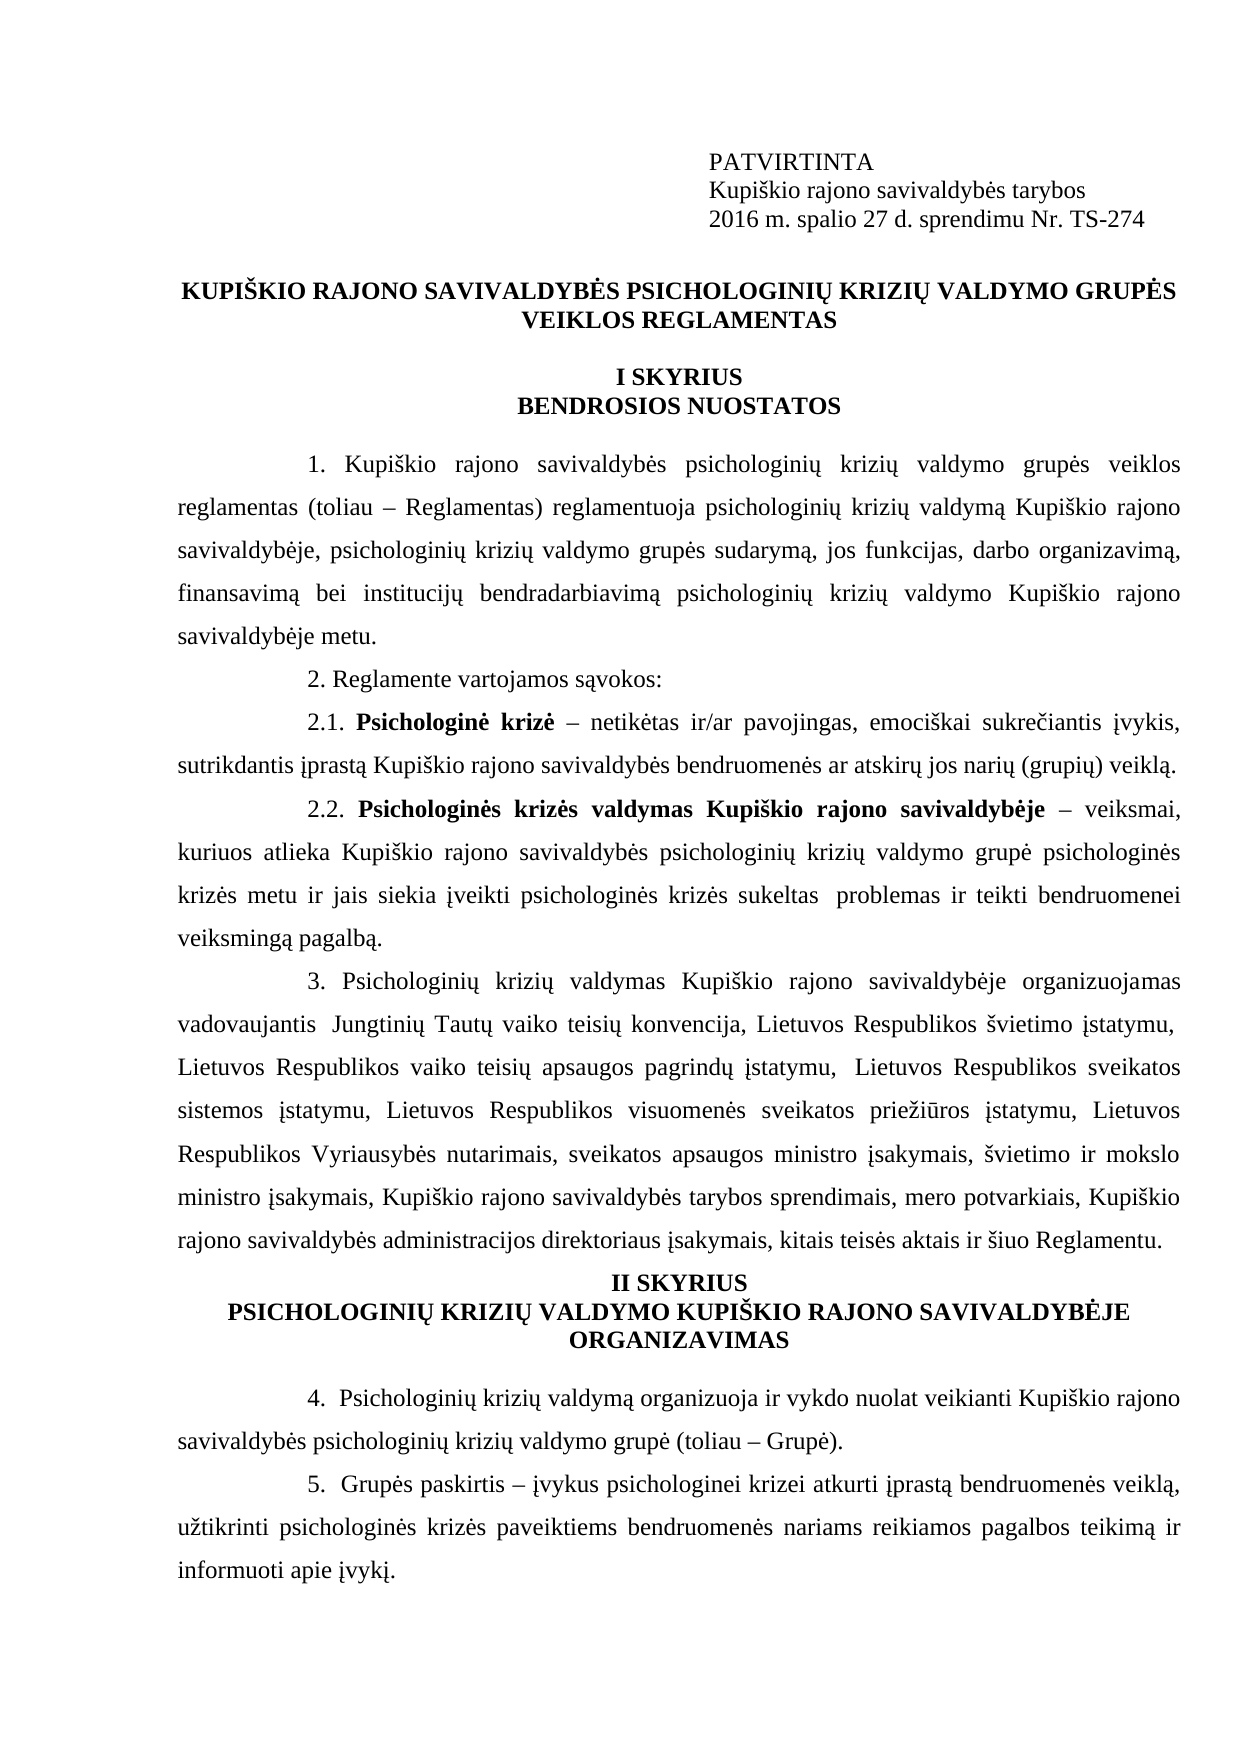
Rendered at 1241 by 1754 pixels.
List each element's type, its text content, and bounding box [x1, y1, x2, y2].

text PATVIRTINTA [177, 147, 1181, 176]
text I SKYRIUS [177, 362, 1181, 391]
text 5. Grupės paskirtis – įvykus psichologinei krizei atkurti įprastą bendruomenės veiklą, užtikrinti psichologinės krizės paveiktiems bendruomenės nariams reikiamos pagalbos teikimą ir informuoti apie įvykį. [177, 1469, 1181, 1584]
text Kupiškio rajono savivaldybės tarybos [177, 176, 1181, 204]
text BENDROSIOS NUOSTATOS [177, 391, 1181, 420]
text 2.2. Psichologinės krizės valdymas Kupiškio rajono savivaldybėje – veiksmai, kuriuos atlieka Kupiškio rajono savivaldybės psichologinių krizių valdymo grupė psichologinės krizės metu ir jais siekia įveikti psichologinės krizės sukeltas problemas ir teikti bendruomenei veiksmingą pagalbą. [177, 794, 1181, 952]
text 2016 m. spalio 27 d. sprendimu Nr. TS-274 [177, 204, 1181, 233]
text 2. Reglamente vartojamos sąvokos: [177, 664, 1181, 693]
text 3. Psichologinių krizių valdymas Kupiškio rajono savivaldybėje organizuojamas vadovaujantis Jungtinių Tautų vaiko teisių konvencija, Lietuvos Respublikos švietimo įstatymu, Lietuvos Respublikos vaiko teisių apsaugos pagrindų įstatymu, Lietuvos Respublikos sveikatos sistemos įstatymu, Lietuvos Respublikos visuomenės sveikatos priežiūros įstatymu, Lietuvos Respublikos Vyriausybės nutarimais, sveikatos apsaugos ministro įsakymais, švietimo ir mokslo ministro įsakymais, Kupiškio rajono savivaldybės tarybos sprendimais, mero potvarkiais, Kupiškio rajono savivaldybės administracijos direktoriaus įsakymais, kitais teisės aktais ir šiuo Reglamentu. [177, 966, 1181, 1254]
text 4. Psichologinių krizių valdymą organizuoja ir vykdo nuolat veikianti Kupiškio rajono savivaldybės psichologinių krizių valdymo grupė (toliau – Grupė). [177, 1383, 1181, 1455]
text 2.1. Psichologinė krizė – netikėtas ir/ar pavojingas, emociškai sukrečiantis įvykis, sutrikdantis įprastą Kupiškio rajono savivaldybės bendruomenės ar atskirų jos narių (grupių) veiklą. [177, 707, 1181, 779]
text II SKYRIUS [177, 1268, 1181, 1297]
text KUPIŠKIO RAJONO SAVIVALDYBĖS PSICHOLOGINIŲ KRIZIŲ VALDYMO GRUPĖS VEIKLOS REGLAMENTAS [177, 276, 1181, 334]
text 1. Kupiškio rajono savivaldybės psichologinių krizių valdymo grupės veiklos reglamentas (toliau – Reglamentas) reglamentuoja psichologinių krizių valdymą Kupiškio rajono savivaldybėje, psichologinių krizių valdymo grupės sudarymą, jos funkcijas, darbo organizavimą, finansavimą bei institucijų bendradarbiavimą psichologinių krizių valdymo Kupiškio rajono savivaldybėje metu. [177, 449, 1181, 650]
text PSICHOLOGINIŲ KRIZIŲ VALDYMO KUPIŠKIO RAJONO SAVIVALDYBĖJE ORGANIZAVIMAS [177, 1297, 1181, 1354]
